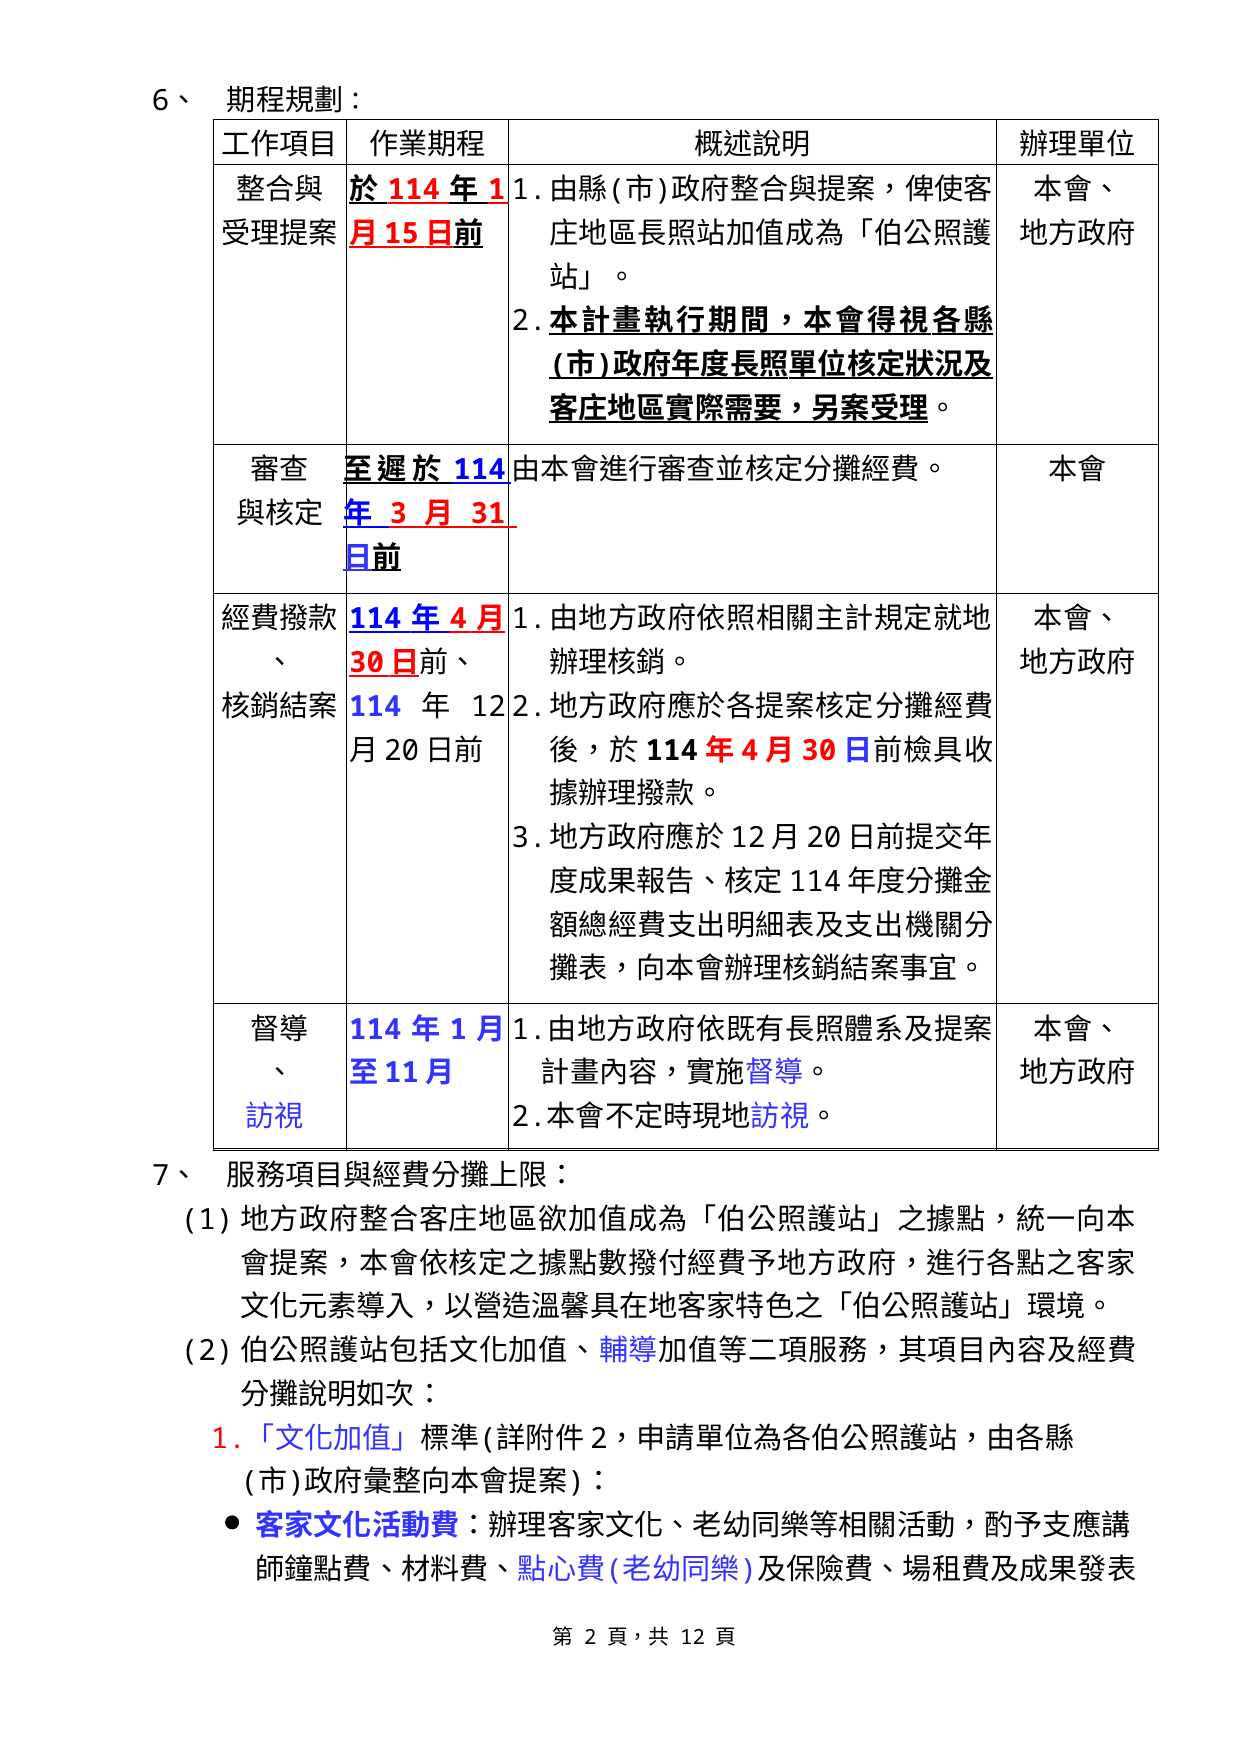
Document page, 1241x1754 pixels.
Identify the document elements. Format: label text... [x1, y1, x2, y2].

table_cell 由本會進行審查並核定分攤經費。 [509, 445, 996, 593]
table_cell 本會、 地方政府 [997, 165, 1158, 443]
table_cell 審查 與核定 [214, 445, 346, 593]
table_cell 至遲於114年3月31日前 [347, 528, 508, 593]
list 地方政府整合客庄地區欲加值成為「伯公照護站」之據點，統一向本會提案，本會依核定之據點數撥付經費予地方政府，進行各點之客家文化元素導入，以營造溫馨具在地客家特色之「伯公照護站」環境。 [181, 1194, 1137, 1326]
table_cell 由縣(市)政府整合與提案，俾使客庄地區長照站加值成為「伯公照護站」。 本計畫執行期間，本會得視各縣(市)政府年度長照單位核定狀況及客庄地區實際需要，另案受理。 [509, 165, 996, 443]
table_cell 至遲於114年3月31日前 [347, 445, 508, 482]
table_cell 經費撥款 、 核銷結案 [214, 594, 346, 1003]
table_cell 由地方政府依照相關主計規定就地辦理核銷。 地方政府應於各提案核定分攤經費後，於114年4月30日前檢具收據辦理撥款。 地方政府應於12月20日前提交年度成果報告、核定114年度分攤金額總經費支出明細表及支出機關分攤表，向本會辦理核銷結案事宜。 [509, 594, 996, 1003]
table_cell 1.由地方政府依既有長照體系及提案計畫內容，實施督導。 2.本會不定時現地訪視。 [509, 1004, 996, 1147]
list 期程規劃： [152, 75, 1137, 119]
table_header 工作項目 [214, 120, 346, 163]
table_cell 整合與 受理提案 [214, 165, 346, 443]
table_cell 本會、 地方政府 [997, 594, 1158, 1003]
table_header 作業期程 [347, 120, 508, 163]
list 伯公照護站包括文化加值、輔導加值等二項服務，其項目內容及經費分攤說明如次： [181, 1326, 1137, 1413]
list 客家文化活動費：辦理客家文化、老幼同樂等相關活動，酌予支應講師鐘點費、材料費、點心費(老幼同樂)及保險費、場租費及成果發表費等。 [226, 1501, 1137, 1588]
table_cell 本會 [997, 445, 1158, 593]
table_cell 至遲於114年3月31日前 [347, 484, 508, 526]
table_header 概述說明 [509, 120, 996, 163]
table_cell 114年4月30日前、 114年12月20日前 [347, 594, 508, 1003]
table_cell 本會、 地方政府 [997, 1004, 1158, 1147]
table_cell 於114年1月15日前 [347, 165, 508, 443]
table_cell 督導 、 訪視 [214, 1004, 346, 1147]
list 服務項目與經費分攤上限： [152, 1151, 1137, 1194]
table_header 辦理單位 [997, 120, 1158, 163]
text 1.「文化加值」標準(詳附件2，申請單位為各伯公照護站，由各縣(市)政府彙整向本會提案)： [211, 1413, 1137, 1501]
table_cell 114年1月至11月 [347, 1004, 508, 1147]
